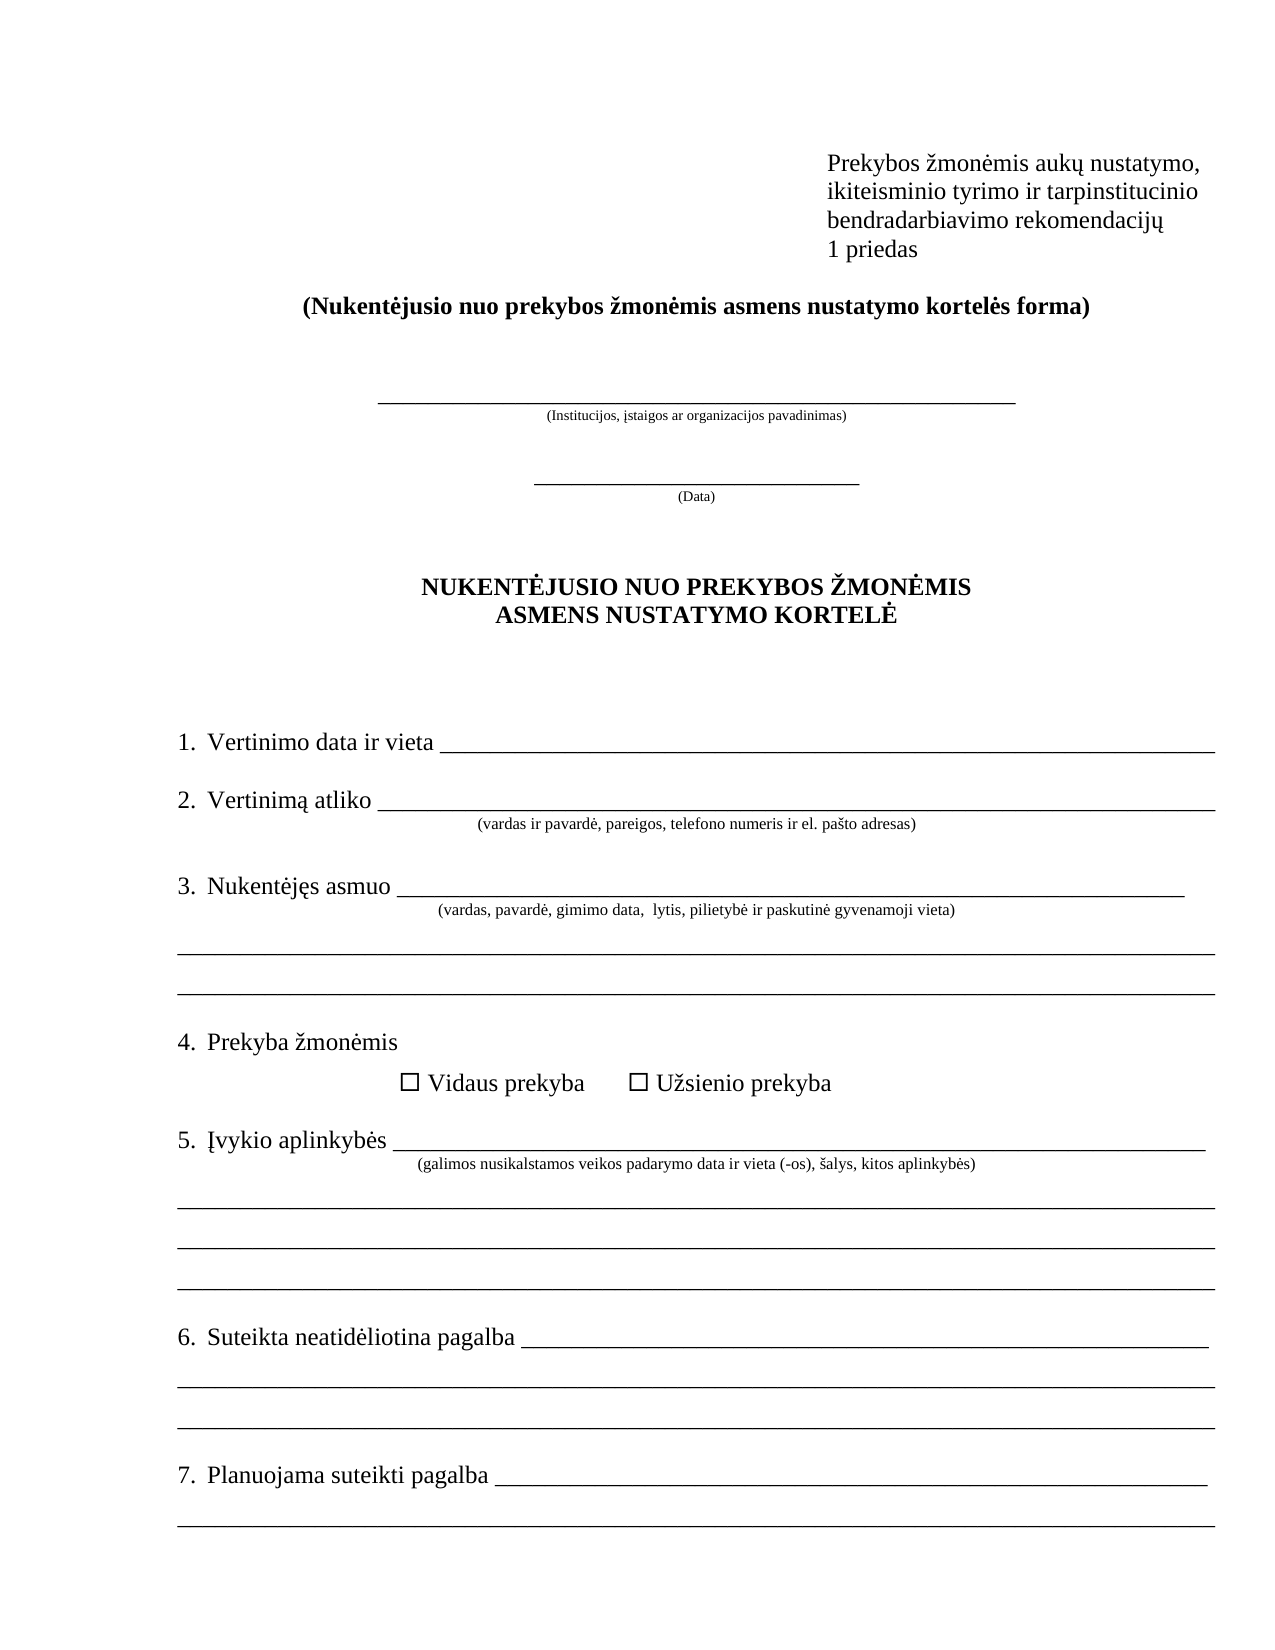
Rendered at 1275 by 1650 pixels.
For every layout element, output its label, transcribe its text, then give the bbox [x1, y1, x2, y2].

text  Vidaus prekyba  Užsienio prekyba [177, 1068, 1216, 1096]
text (Nukentėjusio nuo prekybos žmonėmis asmens nustatymo kortelės forma) [177, 291, 1216, 320]
text ___________________________________________________________________________________ [177, 1501, 1216, 1530]
text (vardas ir pavardė, pareigos, telefono numeris ir el. pašto adresas) [177, 814, 1216, 842]
text Prekybos žmonėmis aukų nustatymo, ikiteisminio tyrimo ir tarpinstitucinio bendradarbiavimo rekomendacijų [827, 148, 1216, 234]
text (Institucijos, įstaigos ar organizacijos pavadinimas) [177, 406, 1216, 433]
text 3. Nukentėjęs asmuo _______________________________________________________________ [177, 871, 1216, 900]
text NUKENTĖJUSIO NUO PREKYBOS ŽMONĖMIS [177, 572, 1216, 600]
text ___________________________________________________________________________________ [177, 969, 1216, 998]
text ___________________________________________________________________________________ [177, 1183, 1216, 1211]
text (Data) [177, 488, 1216, 514]
text (galimos nusikalstamos veikos padarymo data ir vieta (-os), šalys, kitos aplinkybės) [177, 1154, 1216, 1183]
text (vardas, pavardė, gimimo data, lytis, pilietybė ir paskutinė gyvenamoji vieta) [177, 900, 1216, 929]
text ___________________________________________________________________________________ [177, 1362, 1216, 1391]
text ___________________________________________________________________________________ [177, 1264, 1216, 1293]
text ___________________________________________________ [177, 378, 1216, 406]
text ___________________________________________________________________________________ [177, 1223, 1216, 1252]
text 4. Prekyba žmonėmis [177, 1027, 1216, 1056]
text 1 priedas [827, 234, 1216, 263]
text 1. Vertinimo data ir vieta ______________________________________________________________ [177, 727, 1216, 756]
text 2. Vertinimą atliko ___________________________________________________________________ [177, 785, 1216, 814]
text __________________________ [177, 459, 1216, 488]
text 7. Planuojama suteikti pagalba _________________________________________________________ [177, 1461, 1216, 1489]
text 6. Suteikta neatidėliotina pagalba _______________________________________________________ [177, 1322, 1216, 1350]
text ASMENS NUSTATYMO KORTELĖ [177, 600, 1216, 629]
text ___________________________________________________________________________________ [177, 929, 1216, 957]
text 5. Įvykio aplinkybės _________________________________________________________________ [177, 1125, 1216, 1154]
text ___________________________________________________________________________________ [177, 1403, 1216, 1432]
